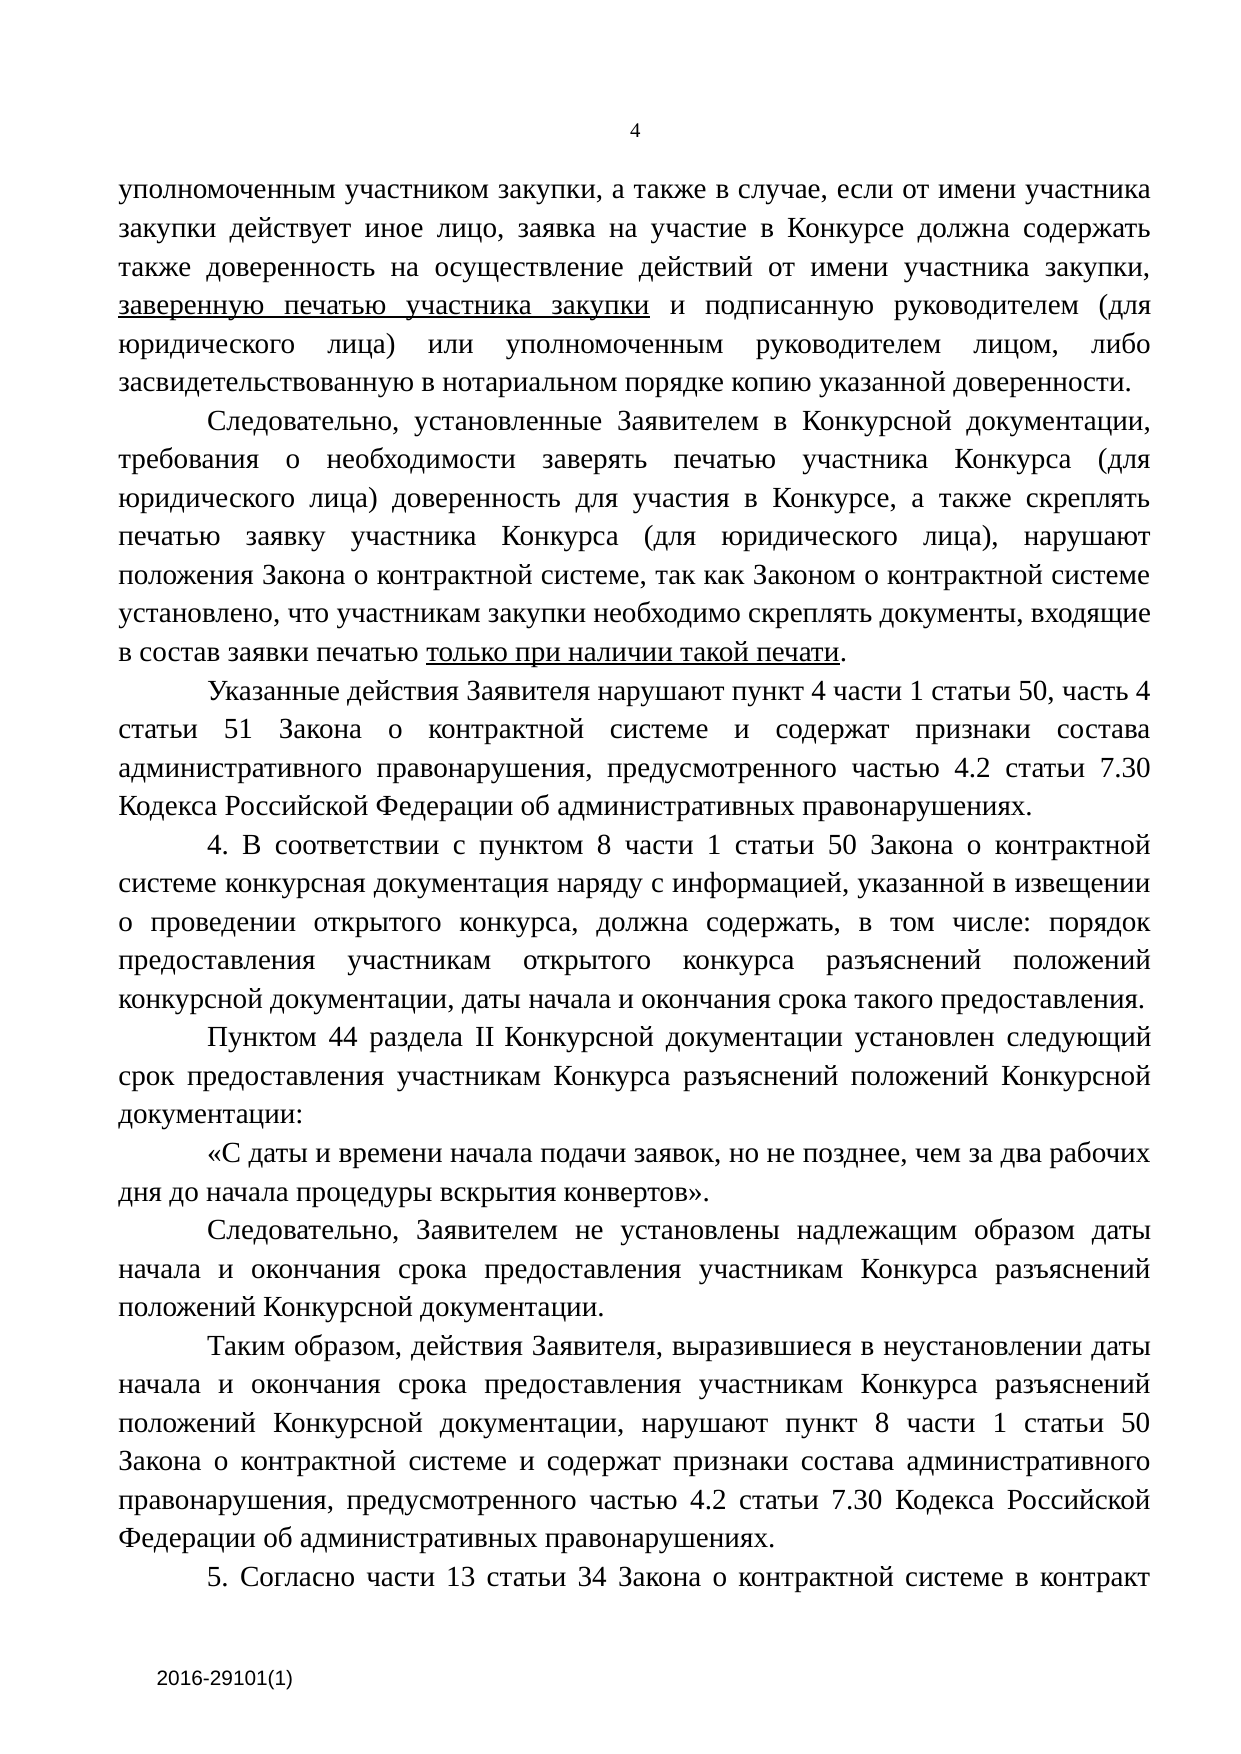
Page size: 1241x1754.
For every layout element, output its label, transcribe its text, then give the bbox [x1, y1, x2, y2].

text Пунктом 44 раздела II Конкурсной документации установлен следующий срок предоставления участникам Конкурса разъяснений положений Конкурсной документации: [118, 1019, 1152, 1130]
text 5. Согласно части 13 статьи 34 Закона о контрактной системе в контракт [118, 1559, 1152, 1593]
text Следовательно, установленные Заявителем в Конкурсной документации, требования о необходимости заверять печатью участника Конкурса (для юридического лица) доверенность для участия в Конкурсе, а также скреплять печатью заявку участника Конкурса (для юридического лица), нарушают положения Закона о контрактной системе, так как Законом о контрактной системе установлено, что участникам закупки необходимо скреплять документы, входящие в состав заявки печатью только при наличии такой печати. [118, 403, 1152, 668]
text Таким образом, действия Заявителя, выразившиеся в неустановлении даты начала и окончания срока предоставления участникам Конкурса разъяснений положений Конкурсной документации, нарушают пункт 8 части 1 статьи 50 Закона о контрактной системе и содержат признаки состава административного правонарушения, предусмотренного частью 4.2 статьи 7.30 Кодекса Российской Федерации об административных правонарушениях. [118, 1328, 1152, 1554]
text уполномоченным участником закупки, а также в случае, если от имени участника закупки действует иное лицо, заявка на участие в Конкурсе должна содержать также доверенность на осуществление действий от имени участника закупки, заверенную печатью участника закупки и подписанную руководителем (для юридического лица) или уполномоченным руководителем лицом, либо засвидетельствованную в нотариальном порядке копию указанной доверенности. [118, 172, 1152, 398]
text 4. В соответствии с пунктом 8 части 1 статьи 50 Закона о контрактной системе конкурсная документация наряду с информацией, указанной в извещении о проведении открытого конкурса, должна содержать, в том числе: порядок предоставления участникам открытого конкурса разъяснений положений конкурсной документации, даты начала и окончания срока такого предоставления. [118, 827, 1152, 1014]
text Указанные действия Заявителя нарушают пункт 4 части 1 статьи 50, часть 4 статьи 51 Закона о контрактной системе и содержат признаки состава административного правонарушения, предусмотренного частью 4.2 статьи 7.30 Кодекса Российской Федерации об административных правонарушениях. [118, 673, 1152, 822]
text «С даты и времени начала подачи заявок, но не позднее, чем за два рабочих дня до начала процедуры вскрытия конвертов». [118, 1135, 1152, 1207]
text Следовательно, Заявителем не установлены надлежащим образом даты начала и окончания срока предоставления участникам Конкурса разъяснений положений Конкурсной документации. [118, 1212, 1152, 1323]
